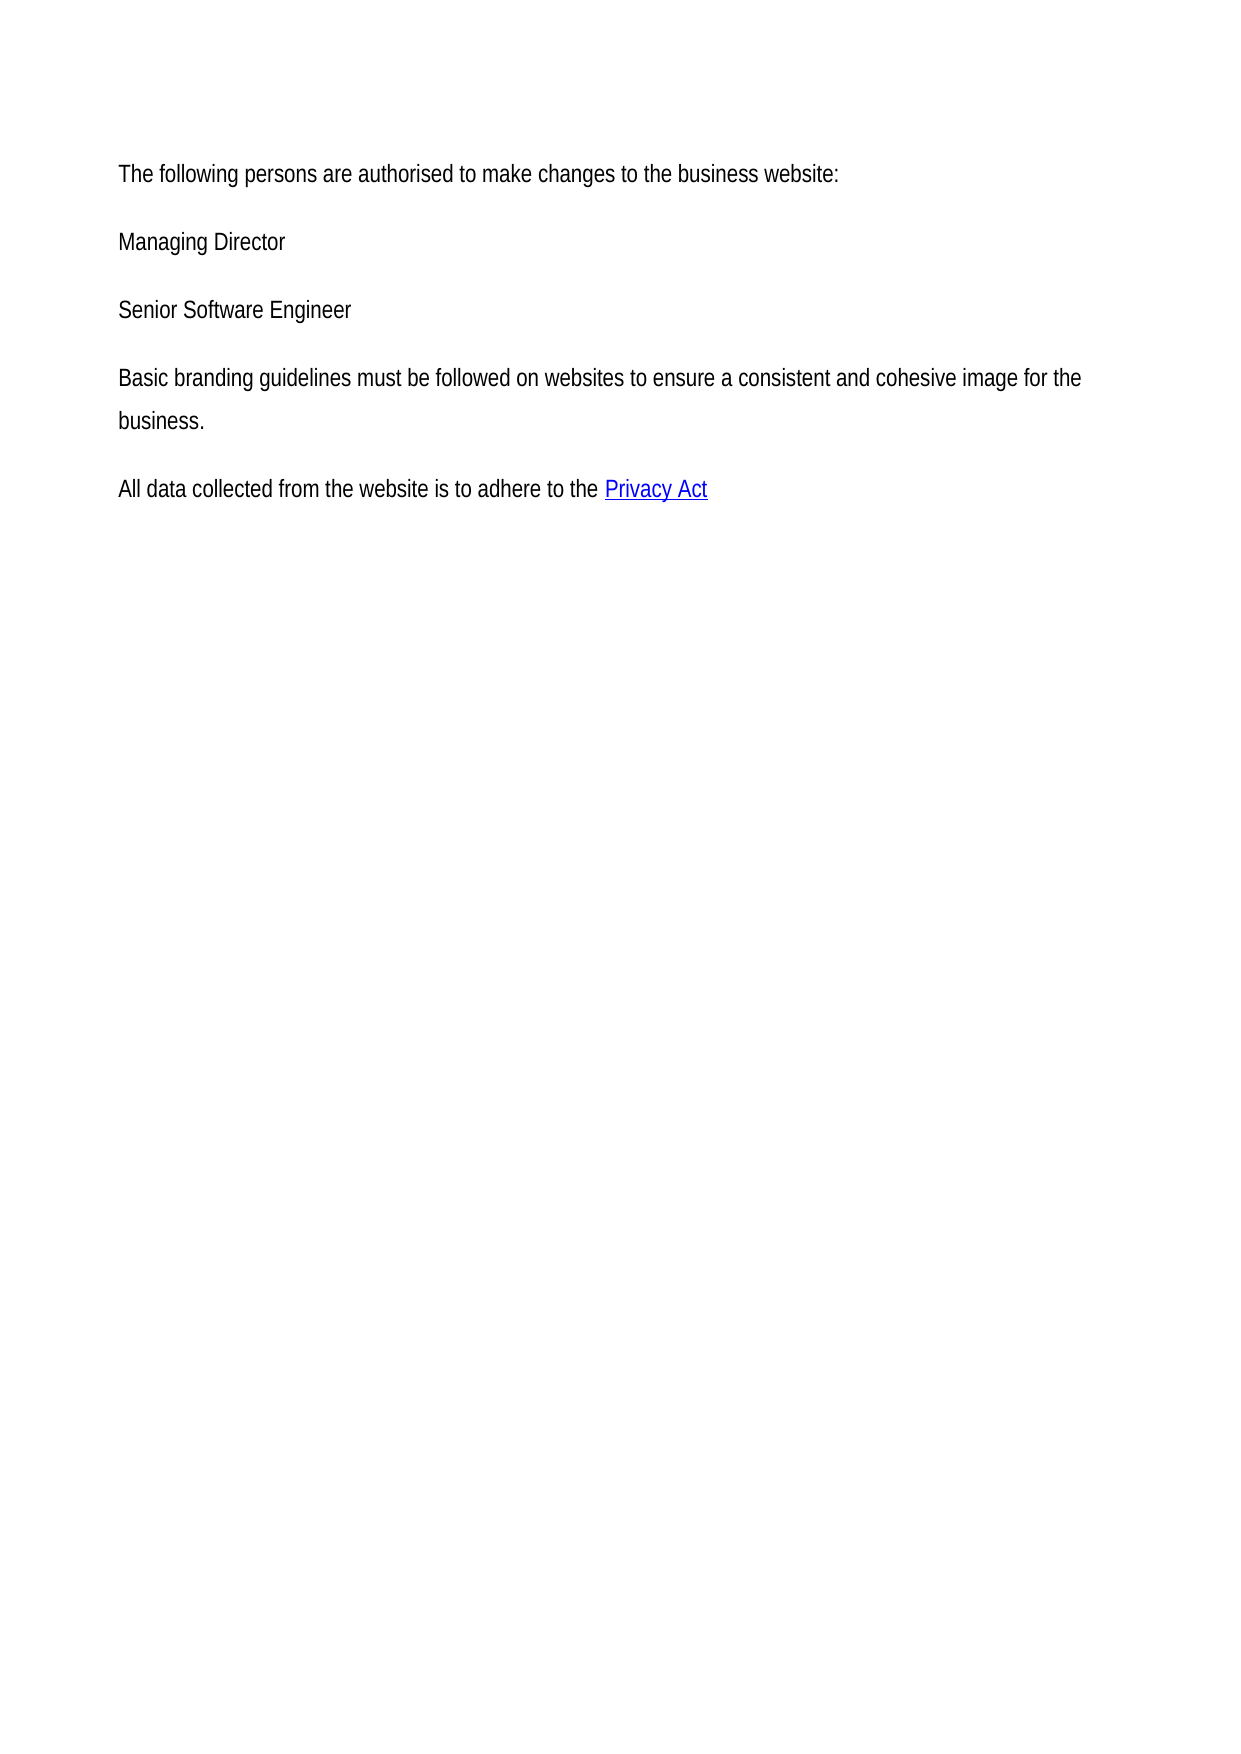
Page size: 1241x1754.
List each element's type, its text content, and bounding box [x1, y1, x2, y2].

text All data collected from the website is to adhere to the Privacy Act [118, 474, 1122, 502]
text Basic branding guidelines must be followed on websites to ensure a consistent and cohesive image for the business. [118, 363, 1122, 434]
text Managing Director [118, 227, 1122, 256]
text Senior Software Engineer [118, 295, 1122, 324]
text The following persons are authorised to make changes to the business website: [118, 159, 1122, 188]
